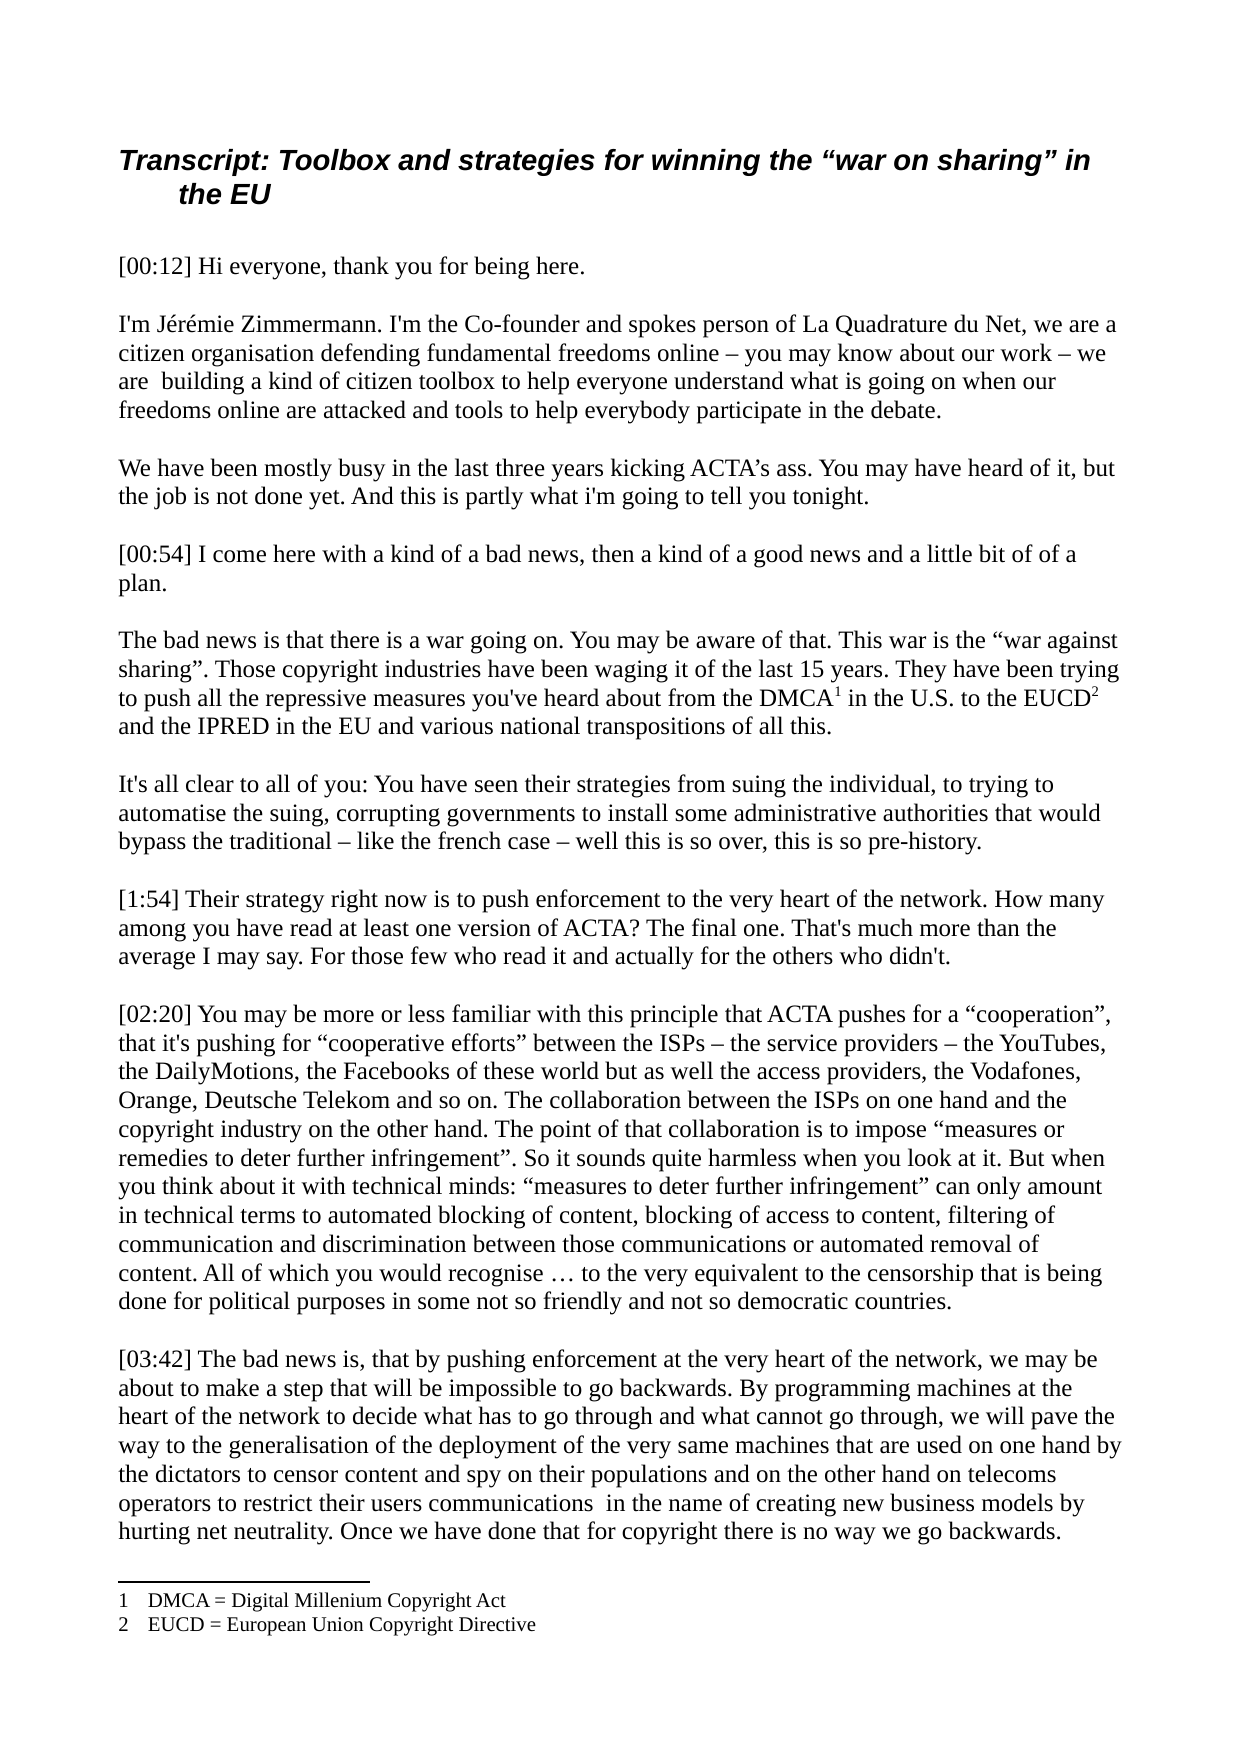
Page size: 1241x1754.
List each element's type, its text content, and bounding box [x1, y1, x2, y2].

text It's all clear to all of you: You have seen their strategies from suing the individual, to trying to automatise the suing, corrupting governments to install some administrative authorities that would bypass the traditional – like the french case – well this is so over, this is so pre-history. [118, 769, 1122, 855]
text [1:54] Their strategy right now is to push enforcement to the very heart of the network. How many among you have read at least one version of ACTA? The final one. That's much more than the average I may say. For those few who read it and actually for the others who didn't. [118, 884, 1122, 970]
text [00:12] Hi everyone, thank you for being here. [118, 251, 1122, 280]
text EUCD = European Union Copyright Directive [118, 1612, 1122, 1636]
text The bad news is that there is a war going on. You may be aware of that. This war is the “war against sharing”. Those copyright industries have been waging it of the last 15 years. They have been trying to push all the repressive measures you've heard about from the DMCA in the U.S. to the EUCD and the IPRED in the EU and various national transpositions of all this. [118, 625, 1122, 740]
text DMCA = Digital Millenium Copyright Act [118, 1588, 1122, 1612]
subtitle Transcript: Toolbox and strategies for winning the “war on sharing” in the EU [118, 143, 1122, 210]
text [02:20] You may be more or less familiar with this principle that ACTA pushes for a “cooperation”, that it's pushing for “cooperative efforts” between the ISPs – the service providers – the YouTubes, the DailyMotions, the Facebooks of these world but as well the access providers, the Vodafones, Orange, Deutsche Telekom and so on. The collaboration between the ISPs on one hand and the copyright industry on the other hand. The point of that collaboration is to impose “measures or remedies to deter further infringement”. So it sounds quite harmless when you look at it. But when you think about it with technical minds: “measures to deter further infringement” can only amount in technical terms to automated blocking of content, blocking of access to content, filtering of communication and discrimination between those communications or automated removal of content. All of which you would recognise … to the very equivalent to the censorship that is being done for political purposes in some not so friendly and not so democratic countries. [118, 999, 1122, 1315]
text I'm Jérémie Zimmermann. I'm the Co-founder and spokes person of La Quadrature du Net, we are a citizen organisation defending fundamental freedoms online – you may know about our work – we are building a kind of citizen toolbox to help everyone understand what is going on when our freedoms online are attacked and tools to help everybody participate in the debate. [118, 309, 1122, 424]
text We have been mostly busy in the last three years kicking ACTA’s ass. You may have heard of it, but the job is not done yet. And this is partly what i'm going to tell you tonight. [118, 453, 1122, 510]
text [03:42] The bad news is, that by pushing enforcement at the very heart of the network, we may be about to make a step that will be impossible to go backwards. By programming machines at the heart of the network to decide what has to go through and what cannot go through, we will pave the way to the generalisation of the deployment of the very same machines that are used on one hand by the dictators to censor content and spy on their populations and on the other hand on telecoms operators to restrict their users communications in the name of creating new business models by hurting net neutrality. Once we have done that for copyright there is no way we go backwards. [118, 1344, 1122, 1545]
text [00:54] I come here with a kind of a bad news, then a kind of a good news and a little bit of of a plan. [118, 539, 1122, 596]
